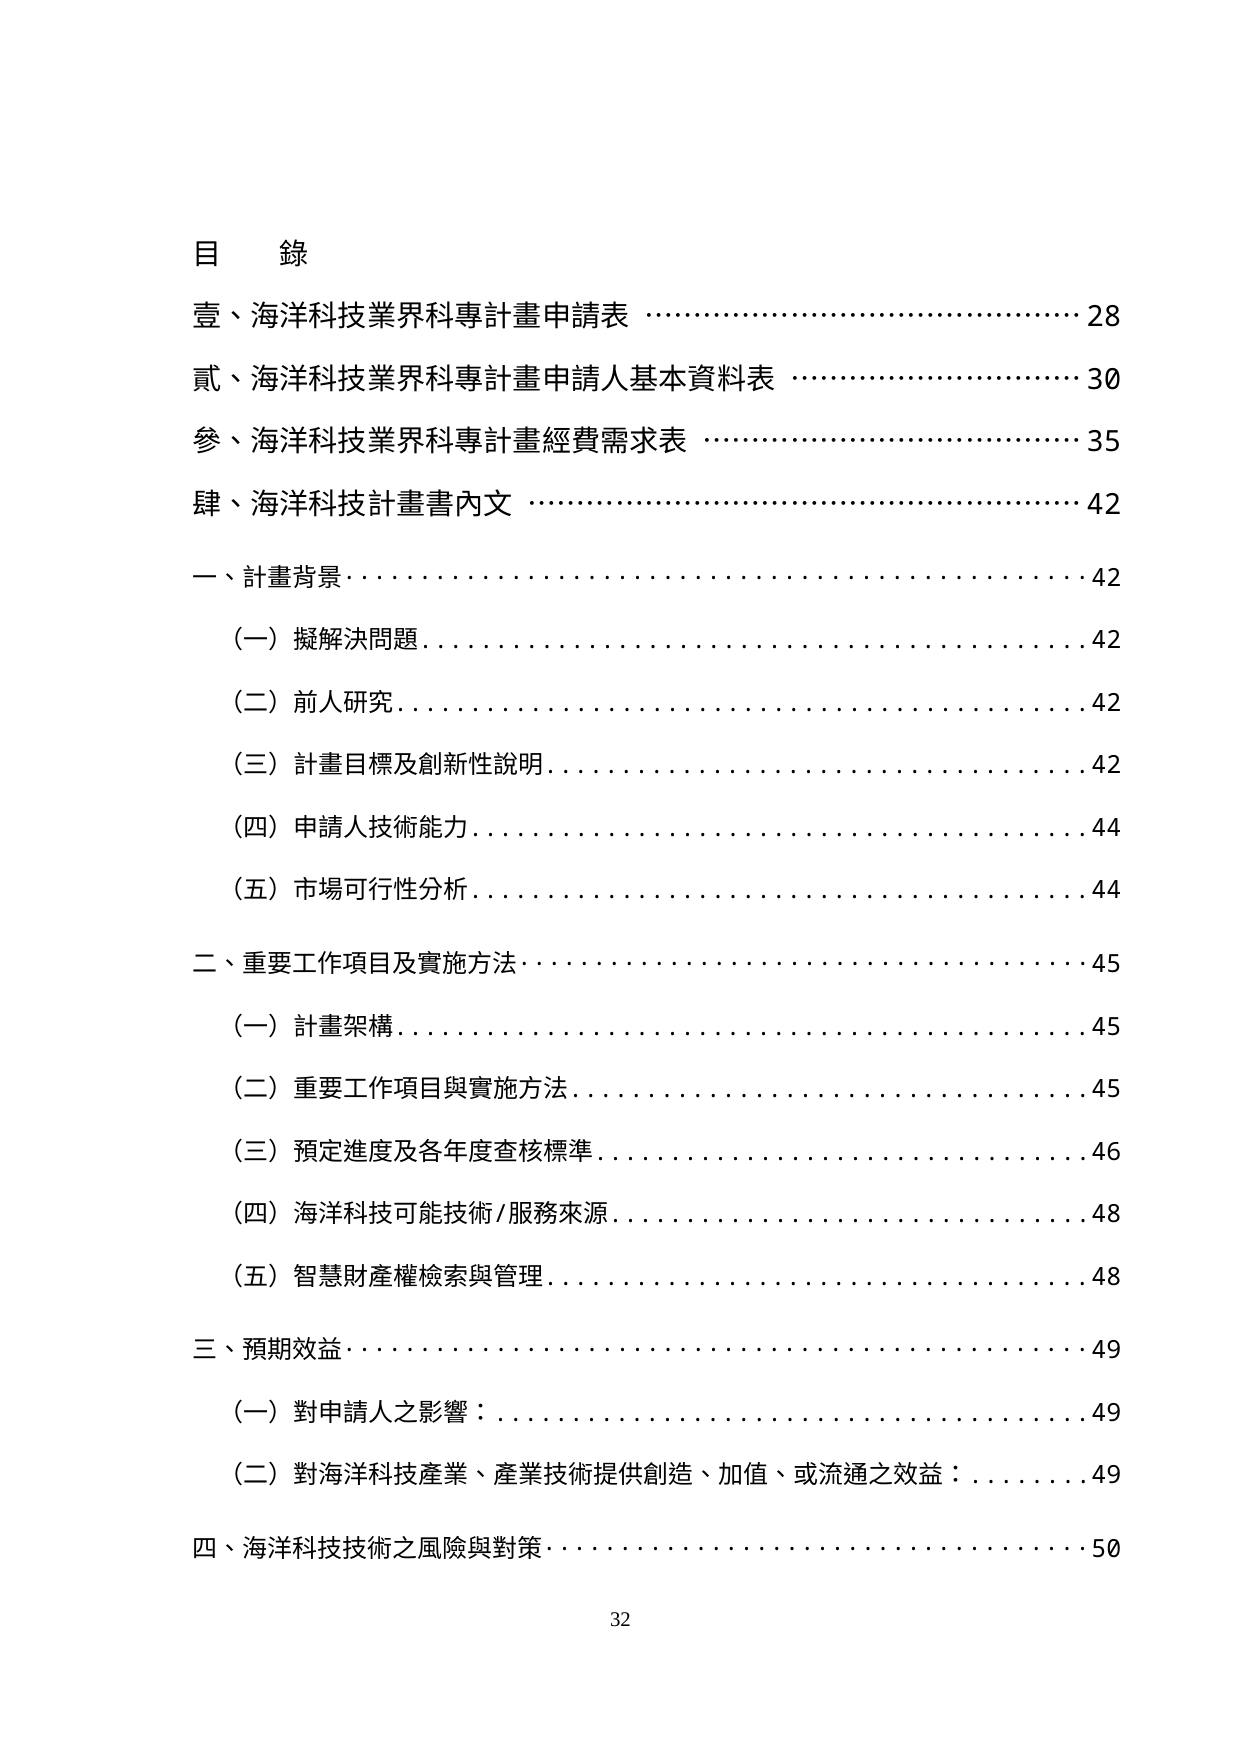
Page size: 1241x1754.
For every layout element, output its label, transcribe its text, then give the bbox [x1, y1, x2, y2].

text 貳、海洋科技業界科專計畫申請人基本資料表 ………………………… 30 [192, 335, 1122, 398]
text （四）申請人技術能力 44 [218, 784, 1122, 846]
text （三）計畫目標及創新性說明 42 [218, 721, 1122, 784]
text 四、海洋科技技術之風險與對策 50 [168, 1505, 1122, 1568]
text （五）市場可行性分析 44 [218, 846, 1122, 909]
text 目 錄 [192, 210, 1122, 273]
text 三、預期效益 49 [168, 1306, 1122, 1369]
text （一）擬解決問題 42 [218, 596, 1122, 659]
text （二）重要工作項目與實施方法 45 [218, 1045, 1122, 1108]
text 一、計畫背景 42 [168, 534, 1122, 596]
text （二）對海洋科技產業、產業技術提供創造、加值、或流通之效益： 49 [218, 1431, 1122, 1494]
text （一）對申請人之影響： 49 [218, 1369, 1122, 1431]
text 參、海洋科技業界科專計畫經費需求表 ………………………………… 35 [192, 398, 1122, 460]
text （二）前人研究 42 [218, 659, 1122, 721]
text （一）計畫架構 45 [218, 983, 1122, 1045]
text （四）海洋科技可能技術/服務來源 48 [218, 1170, 1122, 1233]
text 肆、海洋科技計畫書內文 ………………………………………………… 42 [192, 460, 1122, 523]
text 壹、海洋科技業界科專計畫申請表 ……………………………………… 28 [192, 273, 1122, 335]
text 二、重要工作項目及實施方法 45 [168, 920, 1122, 983]
text （五）智慧財產權檢索與管理 48 [218, 1233, 1122, 1295]
text （三）預定進度及各年度查核標準 46 [218, 1108, 1122, 1170]
